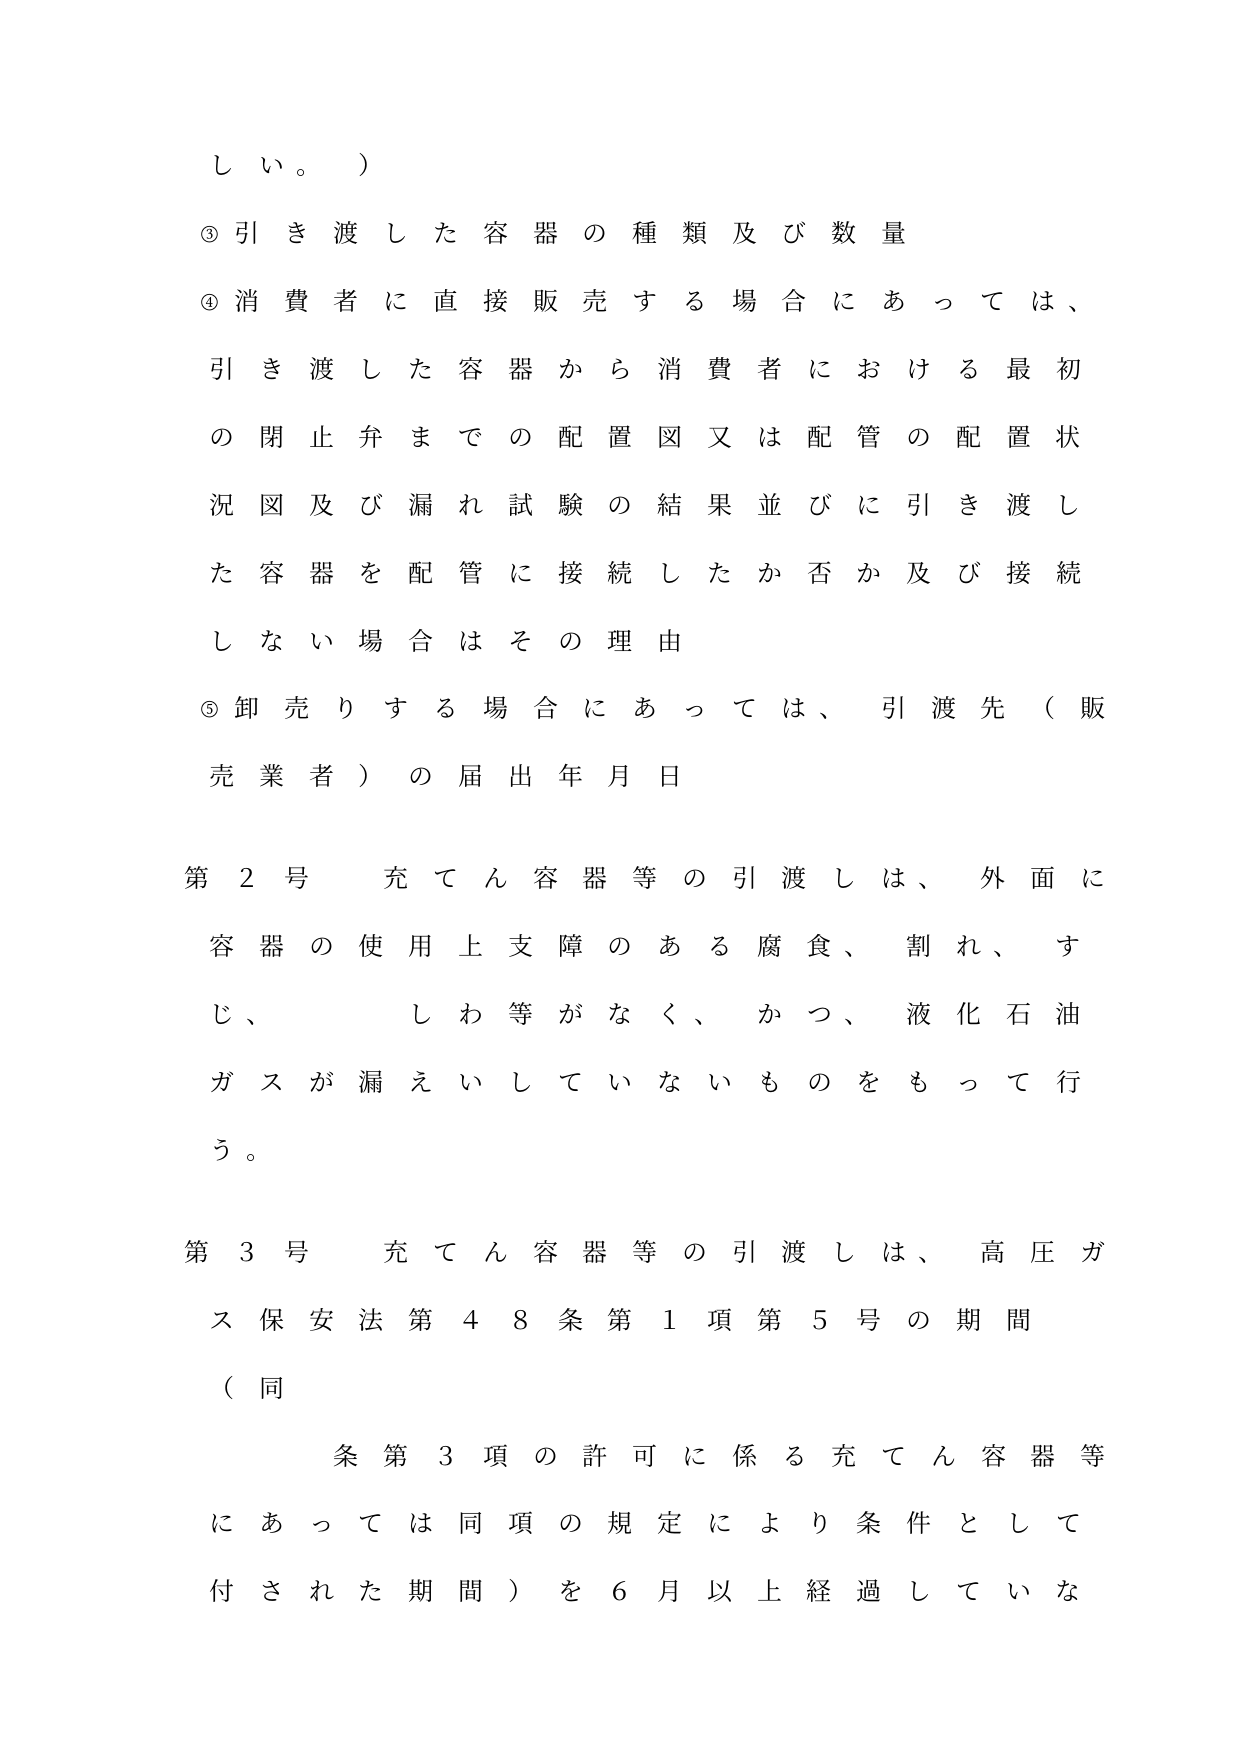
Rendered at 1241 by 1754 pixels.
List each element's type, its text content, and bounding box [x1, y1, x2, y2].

list ③引き渡した容器の種類及び数量 [188, 198, 1118, 266]
text 条第３項の許可に係る充てん容器等にあっては同項の規定により条件として付された期間）を６月以上経過していな [167, 1420, 1118, 1624]
list ⑤卸売りする場合にあっては、引渡先（販売業者）の届出年月日 [188, 673, 1118, 809]
list しい。） [188, 130, 1118, 198]
list ④消費者に直接販売する場合にあっては、引き渡した容器から消費者における最初の閉止弁までの配置図又は配管の配置状況図及び漏れ試験の結果並びに引き渡した容器を配管に接続したか否か及び接続しない場合はその理由 [188, 266, 1118, 673]
text 第２号 充てん容器等の引渡しは、外面に容器の使用上支障のある腐食、割れ、すじ、 しわ等がなく、かつ、液化石油ガスが漏えいしていないものをもって行う。 [167, 843, 1118, 1183]
text 第３号 充てん容器等の引渡しは、高圧ガス保安法第４８条第１項第５号の期間（同 [167, 1217, 1118, 1420]
